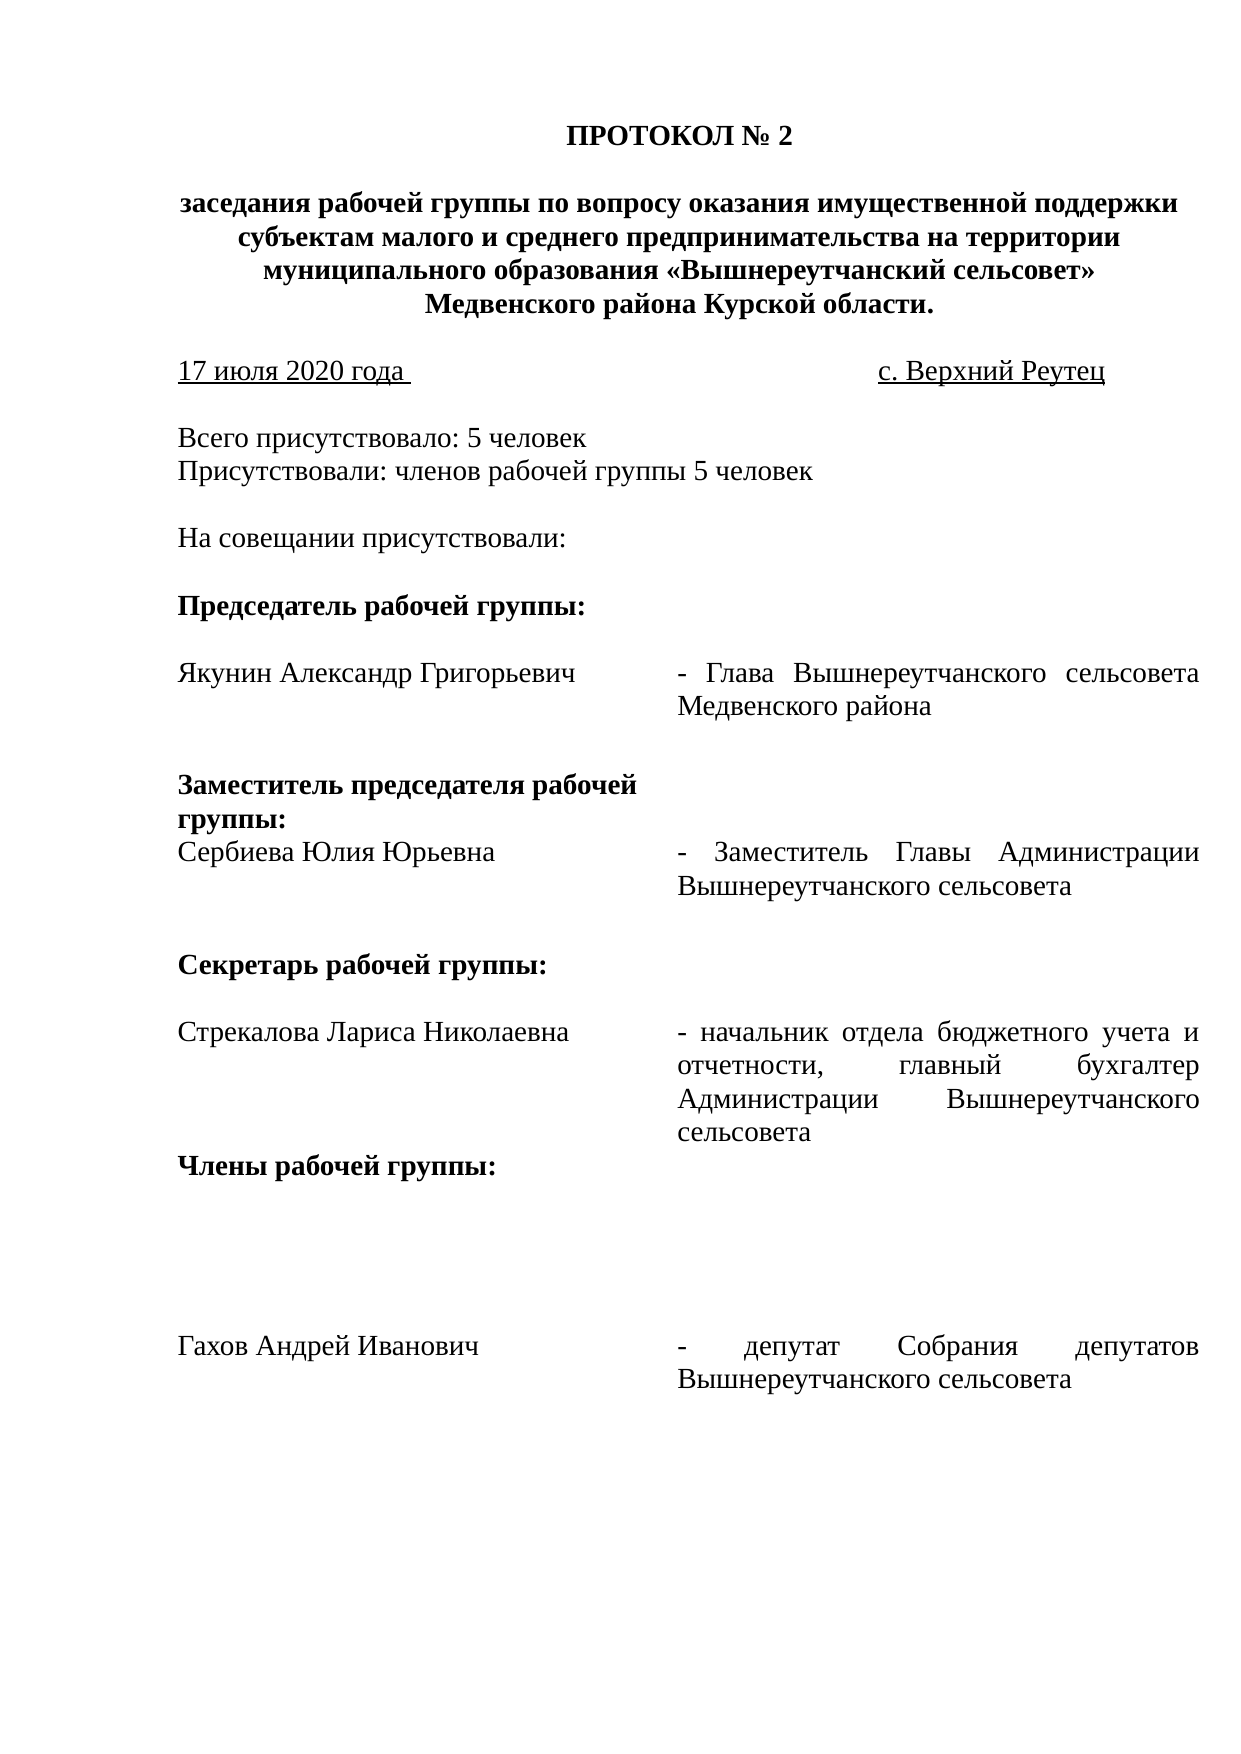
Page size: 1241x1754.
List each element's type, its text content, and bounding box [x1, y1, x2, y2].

table_cell Заместитель председателя рабочей группы: Сербиева Юлия Юрьевна [166, 767, 666, 947]
text Всего присутствовало: 5 человек [177, 420, 1181, 453]
text заседания рабочей группы по вопросу оказания имущественной поддержки субъектам малого и среднего предпринимательства на территории муниципального образования «Вышнереутчанский сельсовет» Медвенского района Курской области. [177, 185, 1181, 319]
table_cell - Заместитель Главы Администрации Вышнереутчанского сельсовета [666, 767, 1182, 947]
table_cell Гахов Андрей Иванович [166, 1328, 666, 1507]
table_header - Глава Вышнереутчанского сельсовета Медвенского района [666, 588, 1182, 767]
table_header Председатель рабочей группы: Якунин Александр Григорьевич [166, 588, 666, 767]
text ПРОТОКОЛ № 2 [177, 118, 1181, 152]
table_cell - начальник отдела бюджетного учета и отчетности, главный бухгалтер Администрации Вышнереутчанского сельсовета [666, 947, 1182, 1148]
table_cell [666, 1148, 1182, 1328]
table_cell Секретарь рабочей группы: Стрекалова Лариса Николаевна [166, 947, 666, 1148]
text Присутствовали: членов рабочей группы 5 человек [177, 453, 1181, 487]
text На совещании присутствовали: [177, 521, 1181, 554]
table_cell - депутат Собрания депутатов Вышнереутчанского сельсовета [666, 1328, 1182, 1507]
table_cell Члены рабочей группы: [166, 1148, 666, 1328]
text 17 июля 2020 года с. Верхний Реутец [177, 353, 1181, 386]
